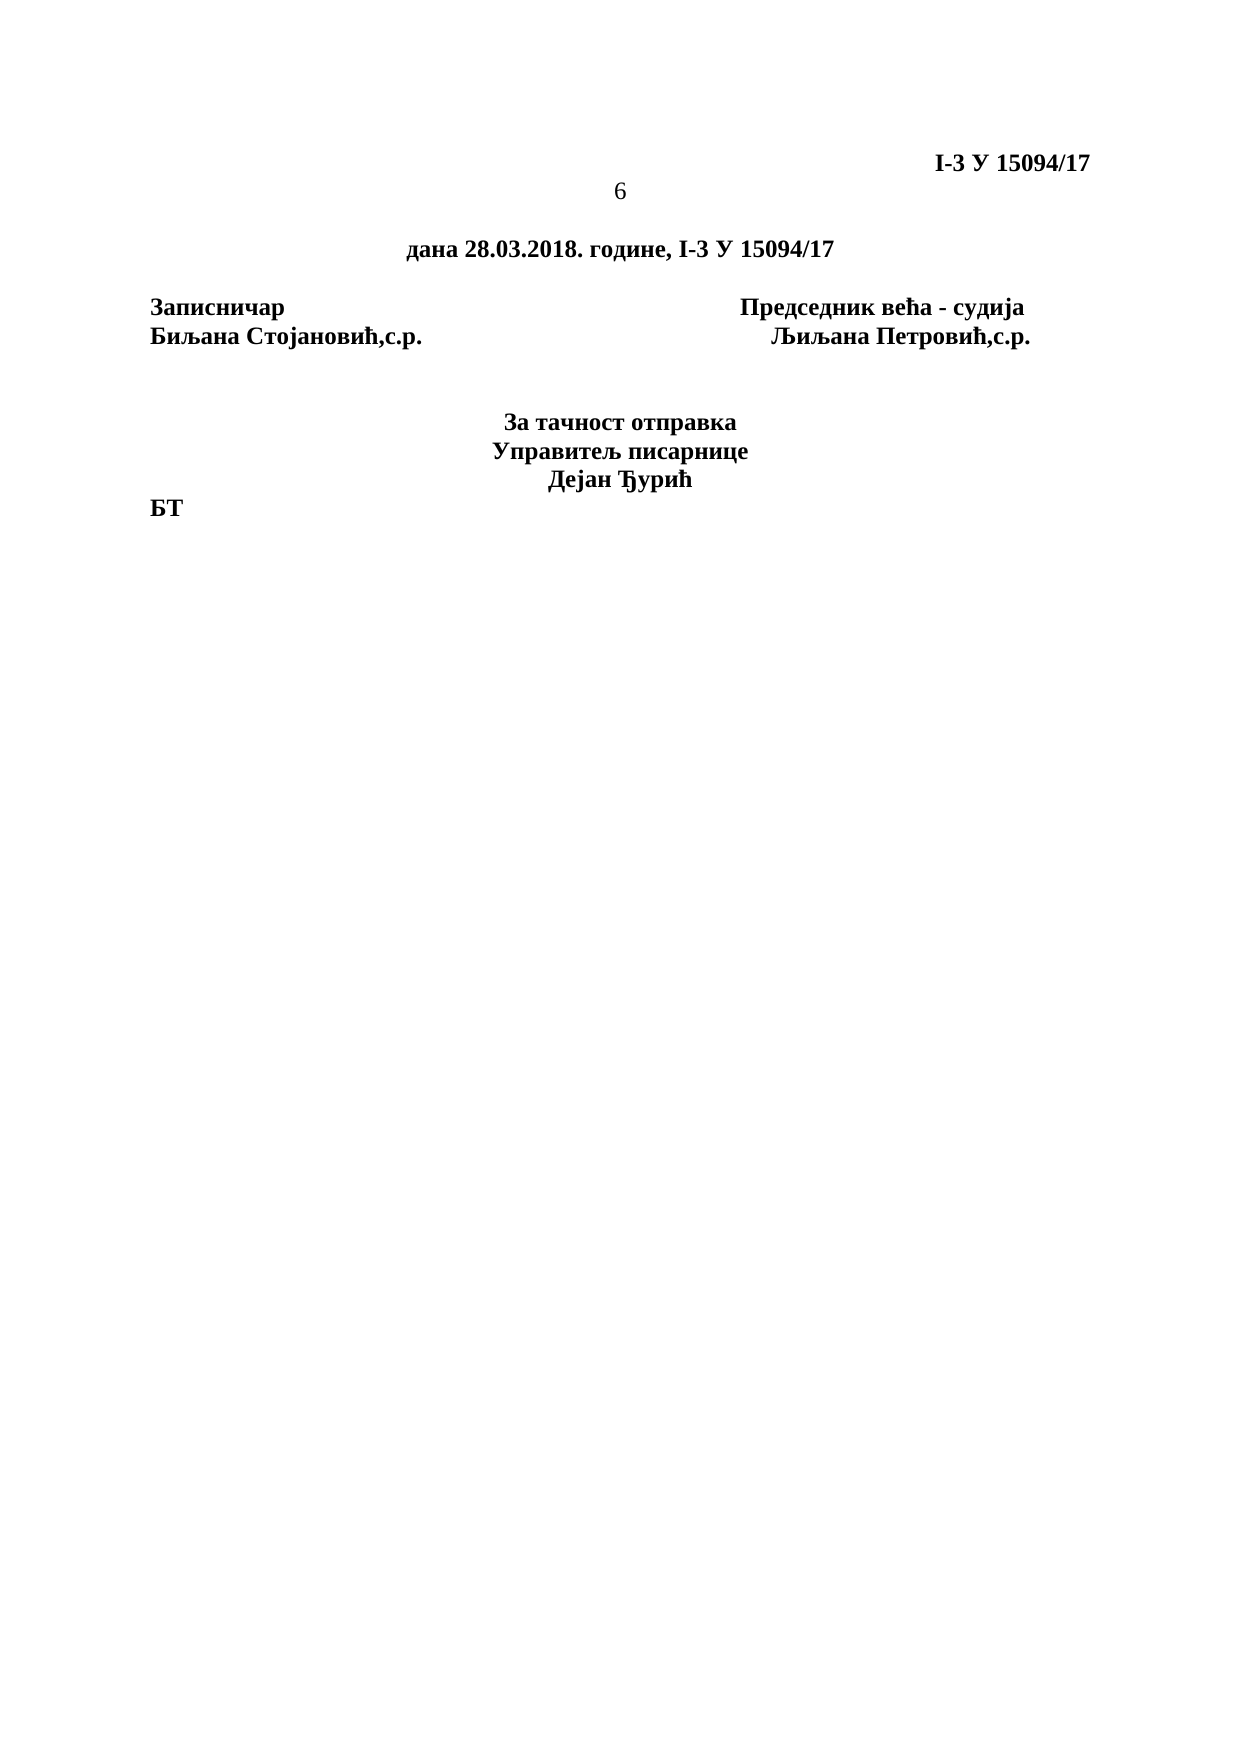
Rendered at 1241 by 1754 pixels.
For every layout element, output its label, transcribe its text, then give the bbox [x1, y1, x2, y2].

text Биљана Стојановић,с.р. Љиљана Петровић,с.р. [150, 321, 1090, 349]
text Записничар Председник већа - судија [150, 292, 1090, 321]
text Дејан Ђурић [150, 464, 1090, 493]
text дана 28.03.2018. године, I-3 У 15094/17 [150, 234, 1090, 263]
text За тачност отправка [150, 407, 1090, 436]
text БТ [150, 493, 1089, 522]
text Управитељ писарнице [150, 436, 1090, 464]
